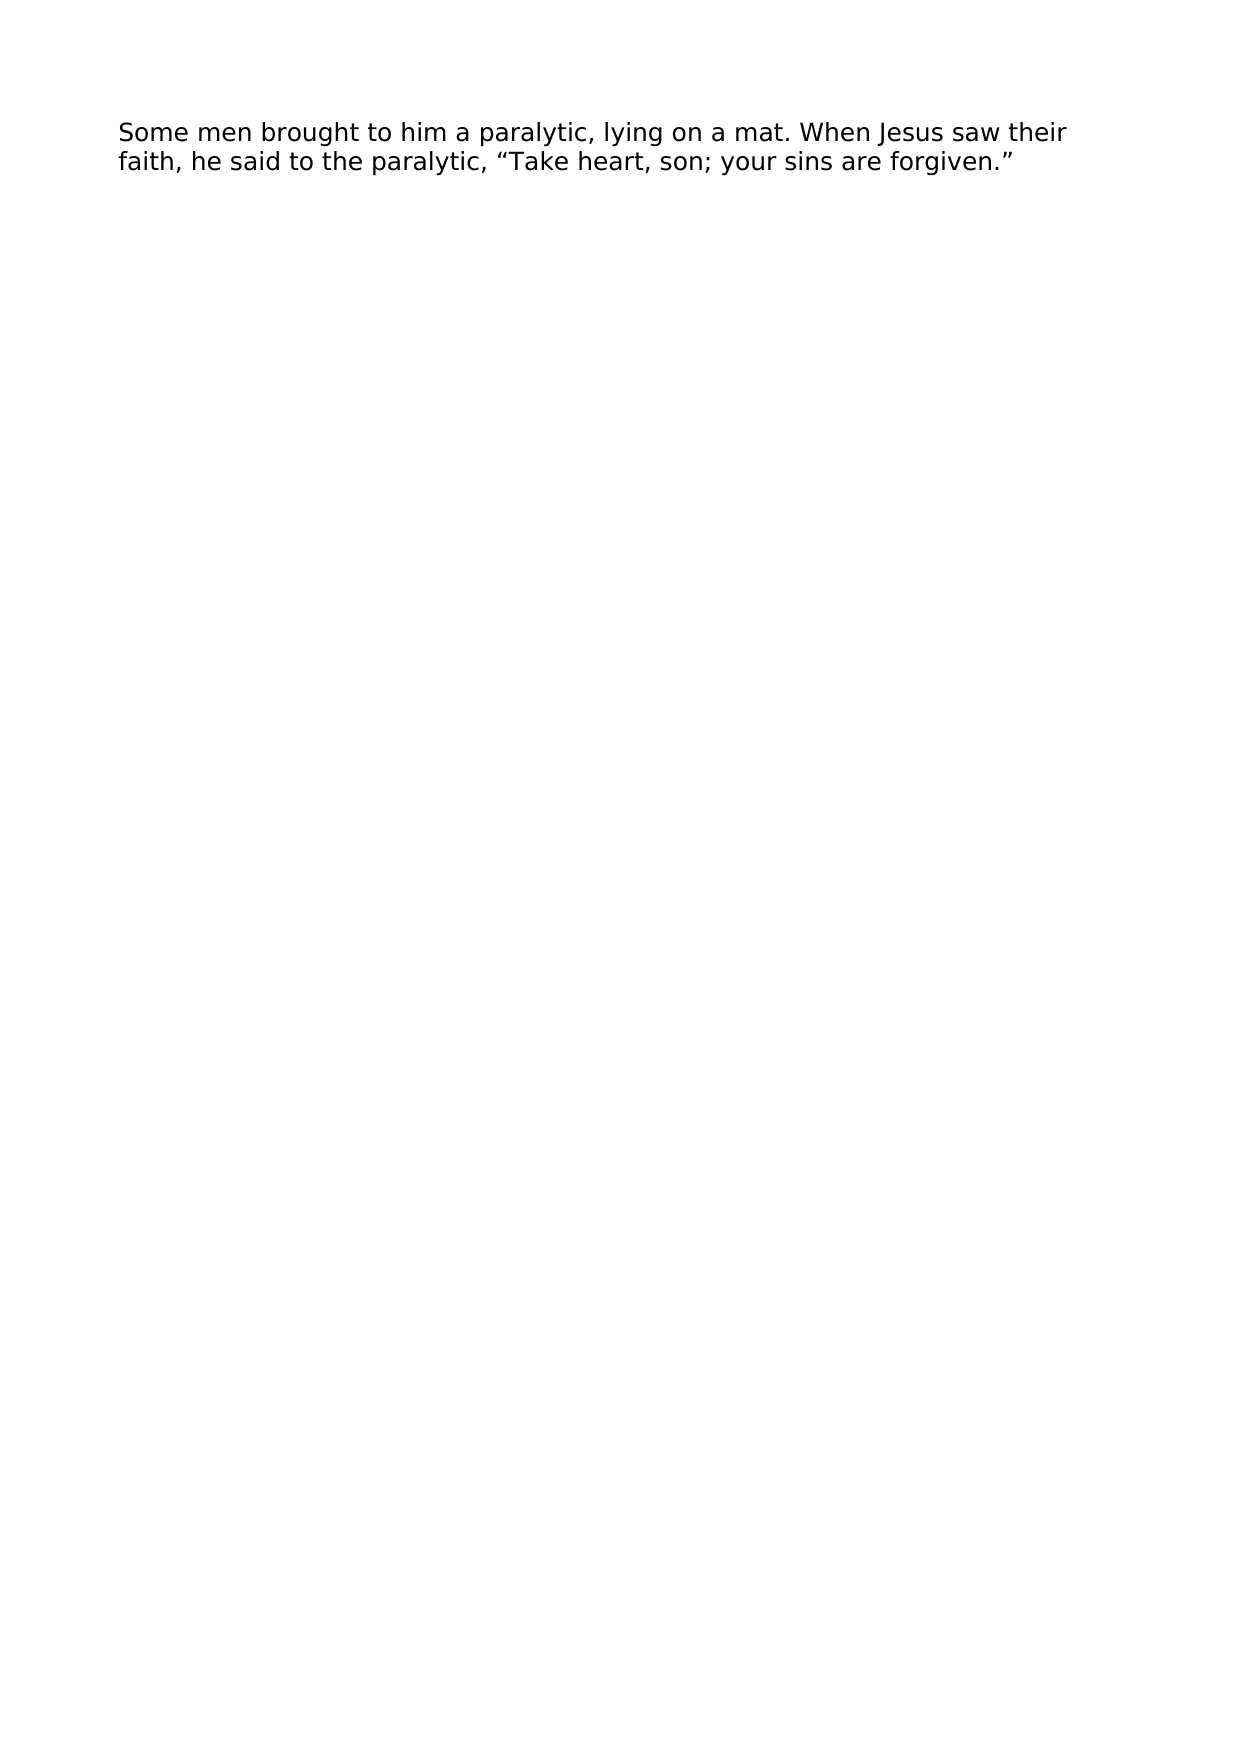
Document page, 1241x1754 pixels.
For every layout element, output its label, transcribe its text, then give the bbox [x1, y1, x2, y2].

text Some men brought to him a paralytic, lying on a mat. When Jesus saw their faith, he said to the paralytic, “Take heart, son; your sins are forgiven.” [118, 118, 1122, 176]
